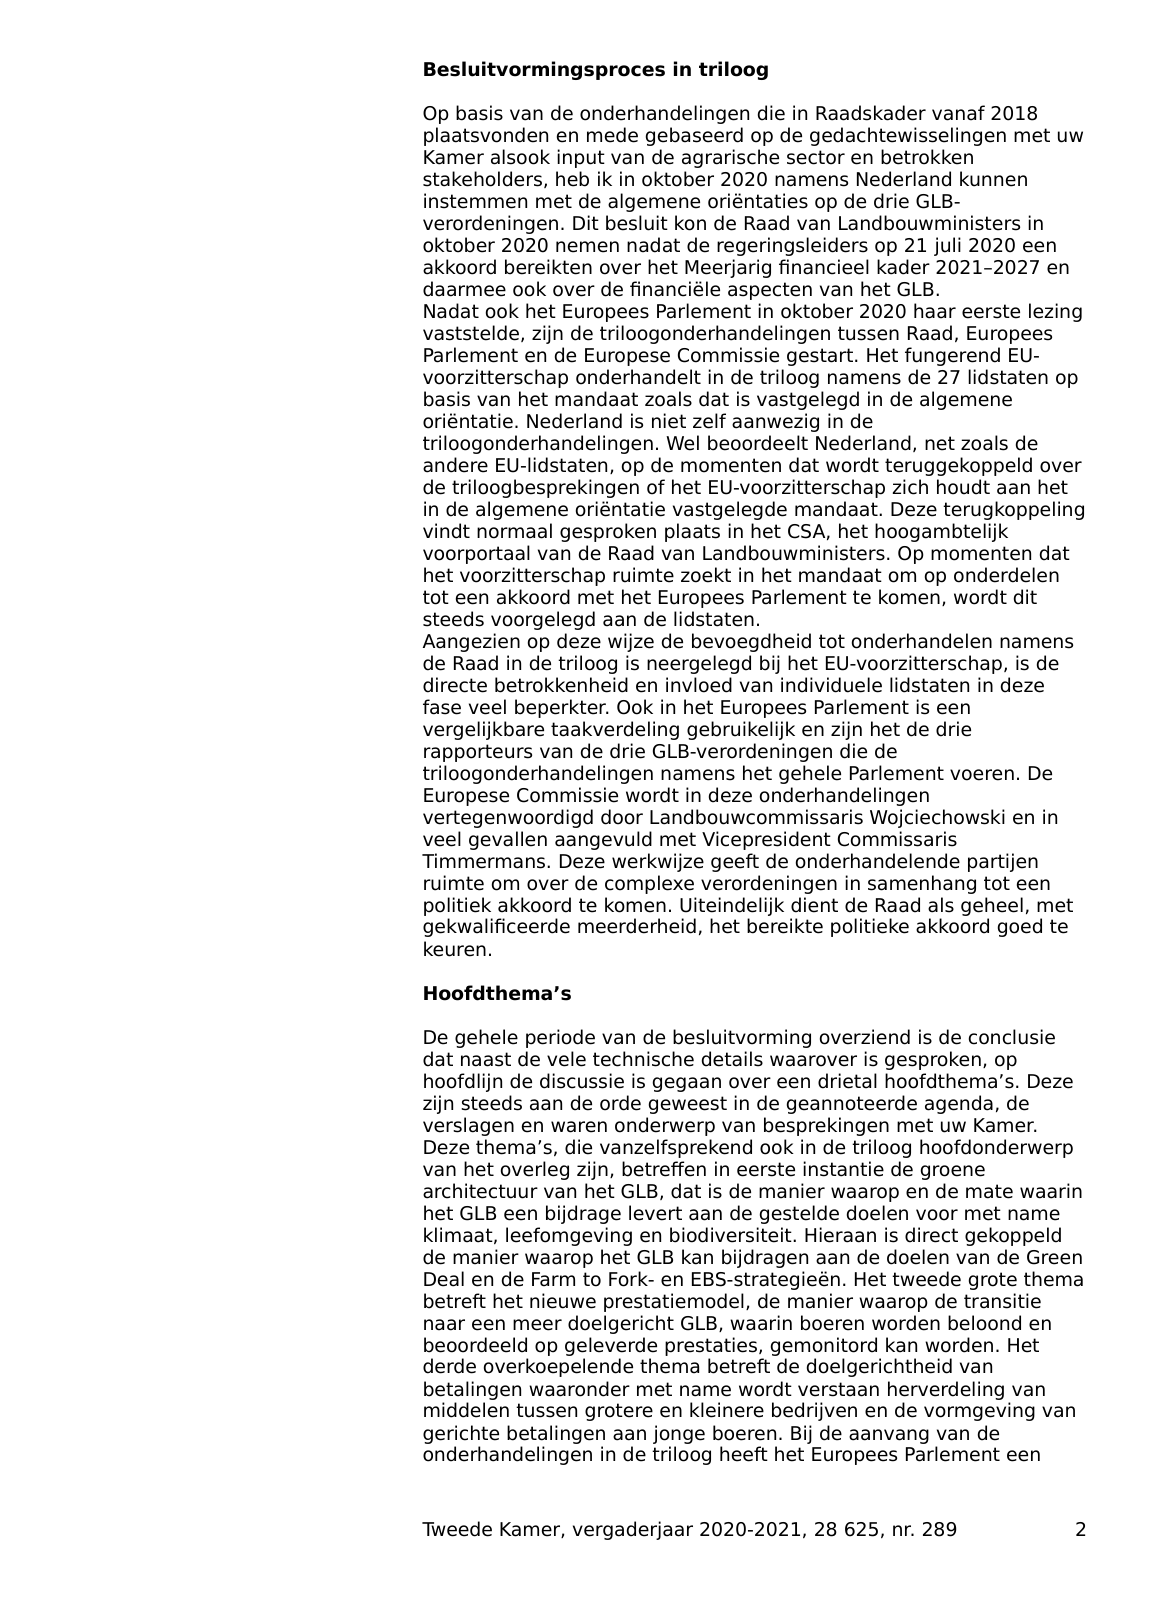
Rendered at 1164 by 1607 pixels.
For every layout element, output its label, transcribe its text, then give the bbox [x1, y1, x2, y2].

text Nadat ook het Europees Parlement in oktober 2020 haar eerste lezing vaststelde, zijn de triloogonderhandelingen tussen Raad, Europees Parlement en de Europese Commissie gestart. Het fungerend EU-voorzitterschap onderhandelt in de triloog namens de 27 lidstaten op basis van het mandaat zoals dat is vastgelegd in de algemene oriëntatie. Nederland is niet zelf aanwezig in de triloogonderhandelingen. Wel beoordeelt Nederland, net zoals de andere EU-lidstaten, op de momenten dat wordt teruggekoppeld over de triloogbesprekingen of het EU-voorzitterschap zich houdt aan het in de algemene oriëntatie vastgelegde mandaat. Deze terugkoppeling vindt normaal gesproken plaats in het CSA, het hoogambtelijk voorportaal van de Raad van Landbouwministers. Op momenten dat het voorzitterschap ruimte zoekt in het mandaat om op onderdelen tot een akkoord met het Europees Parlement te komen, wordt dit steeds voorgelegd aan de lidstaten. [422, 301, 1087, 631]
text Op basis van de onderhandelingen die in Raadskader vanaf 2018 plaatsvonden en mede gebaseerd op de gedachtewisselingen met uw Kamer alsook input van de agrarische sector en betrokken stakeholders, heb ik in oktober 2020 namens Nederland kunnen instemmen met de algemene oriëntaties op de drie GLB-verordeningen. Dit besluit kon de Raad van Landbouwministers in oktober 2020 nemen nadat de regeringsleiders op 21 juli 2020 een akkoord bereikten over het Meerjarig financieel kader 2021–2027 en daarmee ook over de financiële aspecten van het GLB. [422, 103, 1087, 301]
subtitle Besluitvormingsproces in triloog [422, 59, 1087, 81]
text Aangezien op deze wijze de bevoegdheid tot onderhandelen namens de Raad in de triloog is neergelegd bij het EU-voorzitterschap, is de directe betrokkenheid en invloed van individuele lidstaten in deze fase veel beperkter. Ook in het Europees Parlement is een vergelijkbare taakverdeling gebruikelijk en zijn het de drie rapporteurs van de drie GLB-verordeningen die de triloogonderhandelingen namens het gehele Parlement voeren. De Europese Commissie wordt in deze onderhandelingen vertegenwoordigd door Landbouwcommissaris Wojciechowski en in veel gevallen aangevuld met Vicepresident Commissaris Timmermans. Deze werkwijze geeft de onderhandelende partijen ruimte om over de complexe verordeningen in samenhang tot een politiek akkoord te komen. Uiteindelijk dient de Raad als geheel, met gekwalificeerde meerderheid, het bereikte politieke akkoord goed te keuren. [422, 631, 1087, 960]
text De gehele periode van de besluitvorming overziend is de conclusie dat naast de vele technische details waarover is gesproken, op hoofdlijn de discussie is gegaan over een drietal hoofdthema’s. Deze zijn steeds aan de orde geweest in de geannoteerde agenda, de verslagen en waren onderwerp van besprekingen met uw Kamer. Deze thema’s, die vanzelfsprekend ook in de triloog hoofdonderwerp van het overleg zijn, betreffen in eerste instantie de groene architectuur van het GLB, dat is de manier waarop en de mate waarin het GLB een bijdrage levert aan de gestelde doelen voor met name klimaat, leefomgeving en biodiversiteit. Hieraan is direct gekoppeld de manier waarop het GLB kan bijdragen aan de doelen van de Green Deal en de Farm to Fork- en EBS-strategieën. Het tweede grote thema betreft het nieuwe prestatiemodel, de manier waarop de transitie naar een meer doelgericht GLB, waarin boeren worden beloond en beoordeeld op geleverde prestaties, gemonitord kan worden. Het derde overkoepelende thema betreft de doelgerichtheid van betalingen waaronder met name wordt verstaan herverdeling van middelen tussen grotere en kleinere bedrijven en de vormgeving van gerichte betalingen aan jonge boeren. Bij de aanvang van de onderhandelingen in de triloog heeft het Europees Parlement een [422, 1027, 1087, 1466]
subtitle Hoofdthema’s [422, 983, 1087, 1004]
